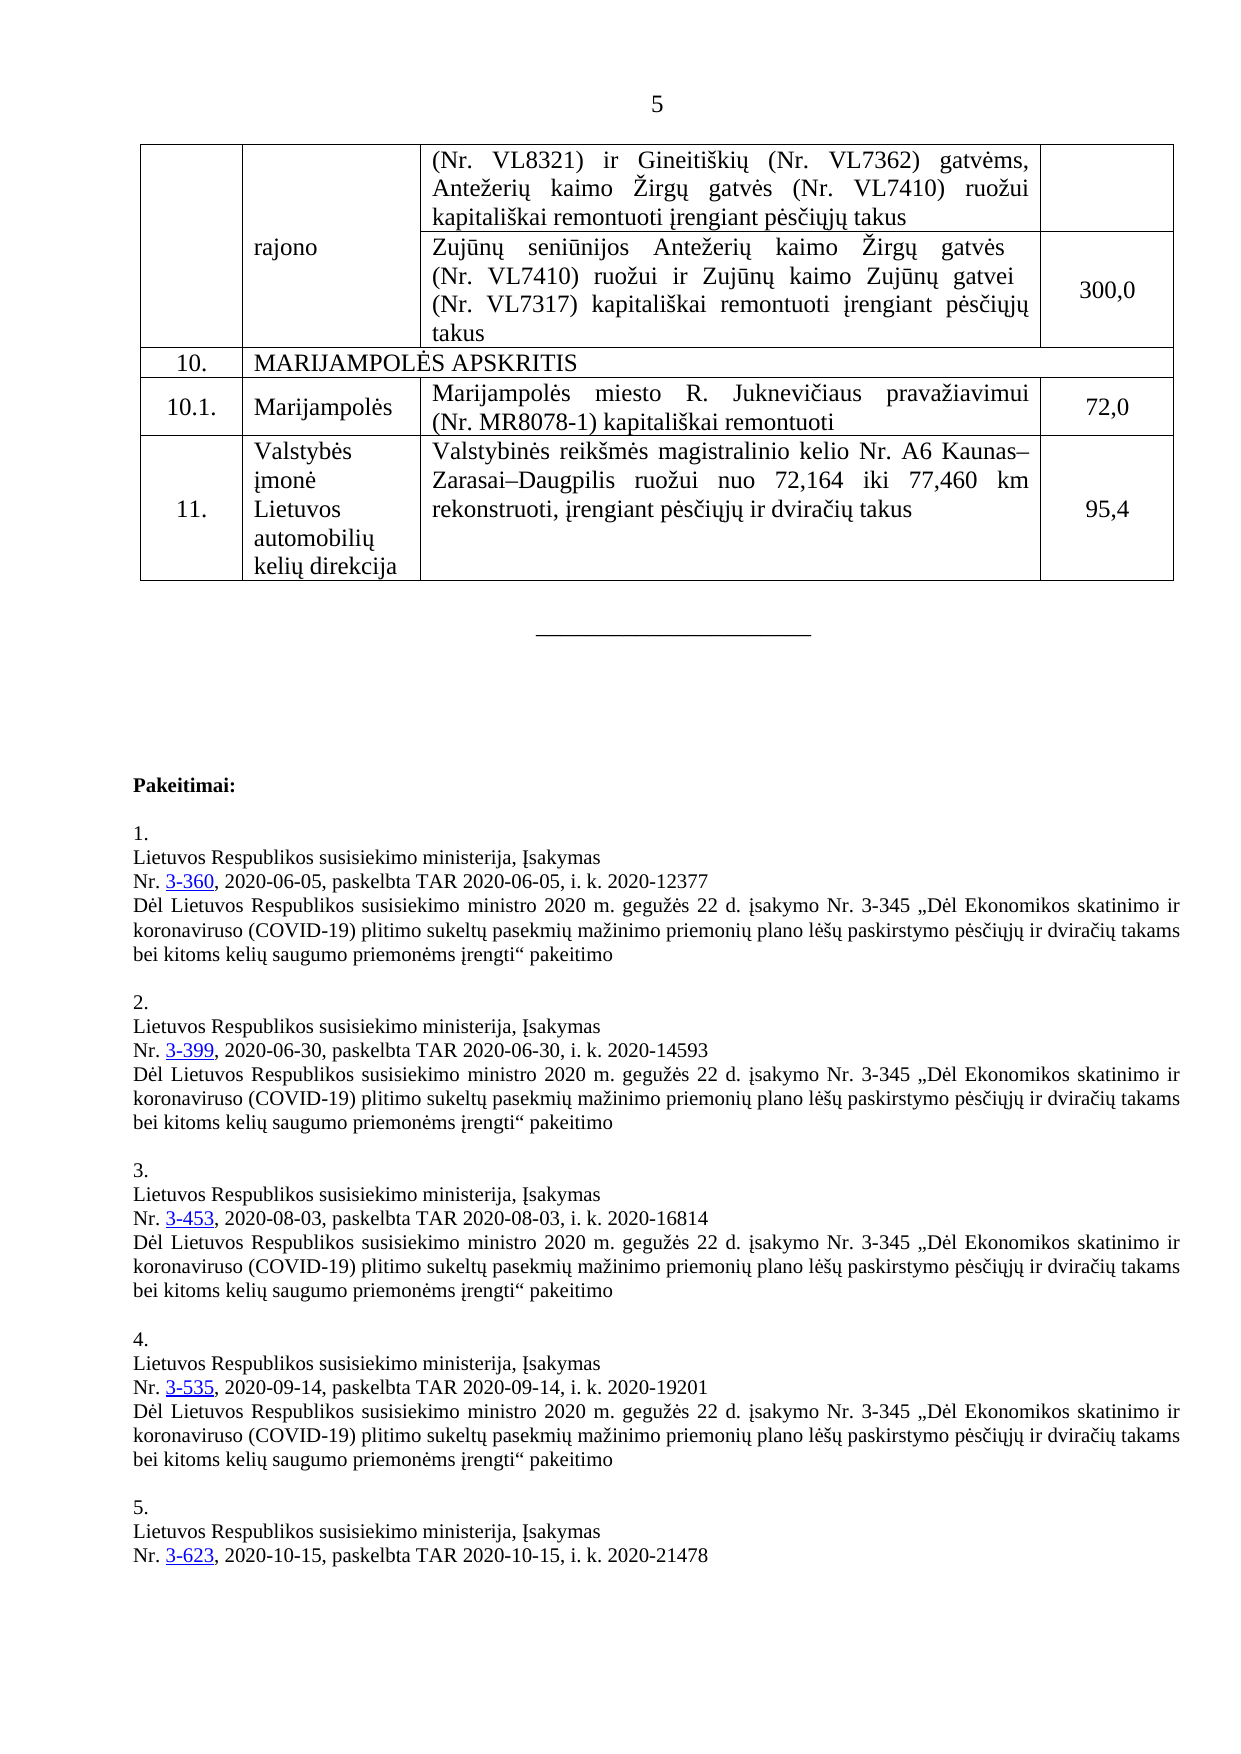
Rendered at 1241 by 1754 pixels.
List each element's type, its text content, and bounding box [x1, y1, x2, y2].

text Nr. 3-399, 2020-06-30, paskelbta TAR 2020-06-30, i. k. 2020-14593 [133, 1038, 1181, 1062]
text Nr. 3-360, 2020-06-05, paskelbta TAR 2020-06-05, i. k. 2020-12377 [133, 869, 1181, 893]
text Dėl Lietuvos Respublikos susisiekimo ministro 2020 m. gegužės 22 d. įsakymo Nr. 3-345 „Dėl Ekonomikos skatinimo ir koronaviruso (COVID-19) plitimo sukeltų pasekmių mažinimo priemonių plano lėšų paskirstymo pėsčiųjų ir dviračių takams bei kitoms kelių saugumo priemonėms įrengti“ pakeitimo [133, 893, 1181, 966]
text Lietuvos Respublikos susisiekimo ministerija, Įsakymas [133, 1519, 1181, 1543]
text 1. [133, 821, 1181, 845]
text Lietuvos Respublikos susisiekimo ministerija, Įsakymas [133, 1351, 1181, 1375]
table_cell rajono [243, 145, 420, 347]
table_cell 72,0 [1041, 378, 1173, 435]
text Pakeitimai: [133, 773, 1181, 797]
table_cell Zujūnų seniūnijos Antežerių kaimo Žirgų gatvės (Nr. VL7410) ruožui ir Zujūnų kaimo Zujūnų gatvei (Nr. VL7317) kapitališkai remontuoti įrengiant pėsčiųjų takus [421, 232, 1040, 347]
text Dėl Lietuvos Respublikos susisiekimo ministro 2020 m. gegužės 22 d. įsakymo Nr. 3-345 „Dėl Ekonomikos skatinimo ir koronaviruso (COVID-19) plitimo sukeltų pasekmių mažinimo priemonių plano lėšų paskirstymo pėsčiųjų ir dviračių takams bei kitoms kelių saugumo priemonėms įrengti“ pakeitimo [133, 1062, 1181, 1134]
table_cell [141, 145, 242, 347]
text Lietuvos Respublikos susisiekimo ministerija, Įsakymas [133, 1182, 1181, 1206]
table_cell [1041, 145, 1173, 231]
text Dėl Lietuvos Respublikos susisiekimo ministro 2020 m. gegužės 22 d. įsakymo Nr. 3-345 „Dėl Ekonomikos skatinimo ir koronaviruso (COVID-19) plitimo sukeltų pasekmių mažinimo priemonių plano lėšų paskirstymo pėsčiųjų ir dviračių takams bei kitoms kelių saugumo priemonėms įrengti“ pakeitimo [133, 1230, 1181, 1302]
text Lietuvos Respublikos susisiekimo ministerija, Įsakymas [133, 1014, 1181, 1038]
text Nr. 3-453, 2020-08-03, paskelbta TAR 2020-08-03, i. k. 2020-16814 [133, 1206, 1181, 1230]
text 3. [133, 1158, 1181, 1182]
text Lietuvos Respublikos susisiekimo ministerija, Įsakymas [133, 845, 1181, 869]
table_cell 10.1. [141, 378, 242, 435]
text Nr. 3-535, 2020-09-14, paskelbta TAR 2020-09-14, i. k. 2020-19201 [133, 1375, 1181, 1399]
table_cell MARIJAMPOLĖS APSKRITIS [243, 348, 1173, 377]
table_cell (Nr. VL8321) ir Gineitiškių (Nr. VL7362) gatvėms, Antežerių kaimo Žirgų gatvės (Nr. VL7410) ruožui kapitališkai remontuoti įrengiant pėsčiųjų takus [421, 145, 1040, 231]
table_cell Valstybinės reikšmės magistralinio kelio Nr. A6 Kaunas–Zarasai–Daugpilis ruožui nuo 72,164 iki 77,460 km rekonstruoti, įrengiant pėsčiųjų ir dviračių takus [421, 436, 1040, 580]
table_cell Marijampolės miesto R. Juknevičiaus pravažiavimui (Nr. MR8078-1) kapitališkai remontuoti [421, 378, 1040, 435]
text 2. [133, 990, 1181, 1014]
table_cell Valstybės įmonė Lietuvos automobilių kelių direkcija [243, 436, 420, 580]
text Dėl Lietuvos Respublikos susisiekimo ministro 2020 m. gegužės 22 d. įsakymo Nr. 3-345 „Dėl Ekonomikos skatinimo ir koronaviruso (COVID-19) plitimo sukeltų pasekmių mažinimo priemonių plano lėšų paskirstymo pėsčiųjų ir dviračių takams bei kitoms kelių saugumo priemonėms įrengti“ pakeitimo [133, 1399, 1181, 1471]
text ______________________ [133, 610, 1181, 639]
table_cell 95,4 [1041, 436, 1173, 580]
text 4. [133, 1327, 1181, 1351]
table_cell 300,0 [1041, 232, 1173, 347]
table_cell 10. [141, 348, 242, 377]
text Nr. 3-623, 2020-10-15, paskelbta TAR 2020-10-15, i. k. 2020-21478 [133, 1543, 1181, 1567]
table_cell Marijampolės [243, 378, 420, 435]
table_cell 11. [141, 436, 242, 580]
text 5. [133, 1495, 1181, 1519]
